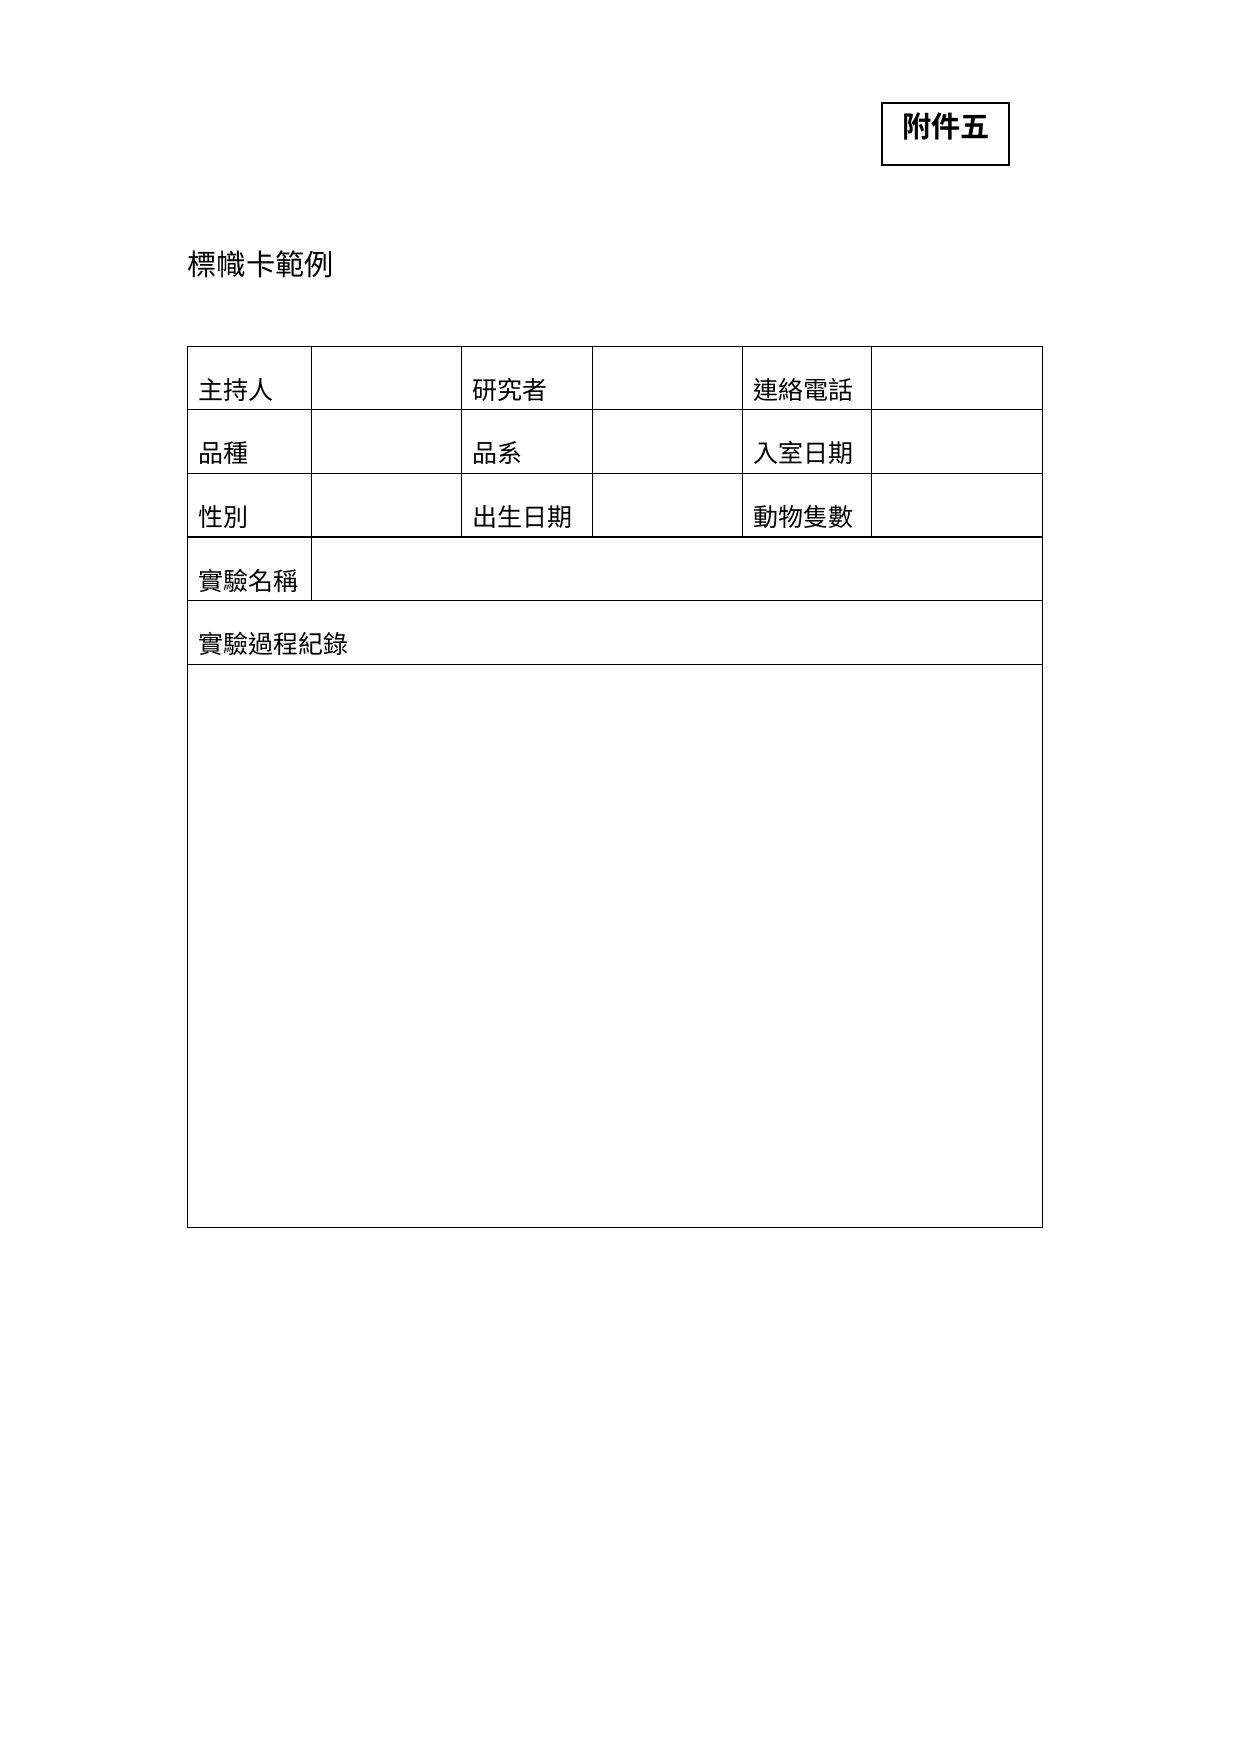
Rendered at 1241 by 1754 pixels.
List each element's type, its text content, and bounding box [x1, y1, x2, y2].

table_cell 性別 [188, 474, 311, 536]
table_cell [593, 474, 742, 536]
table_cell 入室日期 [743, 410, 871, 473]
table_cell 品種 [188, 410, 311, 473]
table_header [872, 347, 1042, 409]
table_cell [312, 538, 1042, 600]
table_cell [872, 474, 1042, 536]
table_header 研究者 [462, 347, 592, 409]
table_cell 出生日期 [462, 474, 592, 536]
table_cell [593, 410, 742, 473]
table_header 主持人 [188, 347, 311, 409]
table_header 連絡電話 [743, 347, 871, 409]
table_cell [312, 474, 461, 536]
table_cell [188, 665, 1042, 1227]
table_cell [872, 410, 1042, 473]
table_cell 品系 [462, 410, 592, 473]
text 標幟卡範例 [187, 221, 1053, 283]
table_cell 動物隻數 [743, 474, 871, 536]
table_header [312, 347, 461, 409]
text 附件五 [883, 104, 1008, 146]
table_cell [312, 410, 461, 473]
table_cell 實驗名稱 [188, 538, 311, 600]
table_header [593, 347, 742, 409]
table_cell 實驗過程紀錄 [188, 601, 1042, 663]
